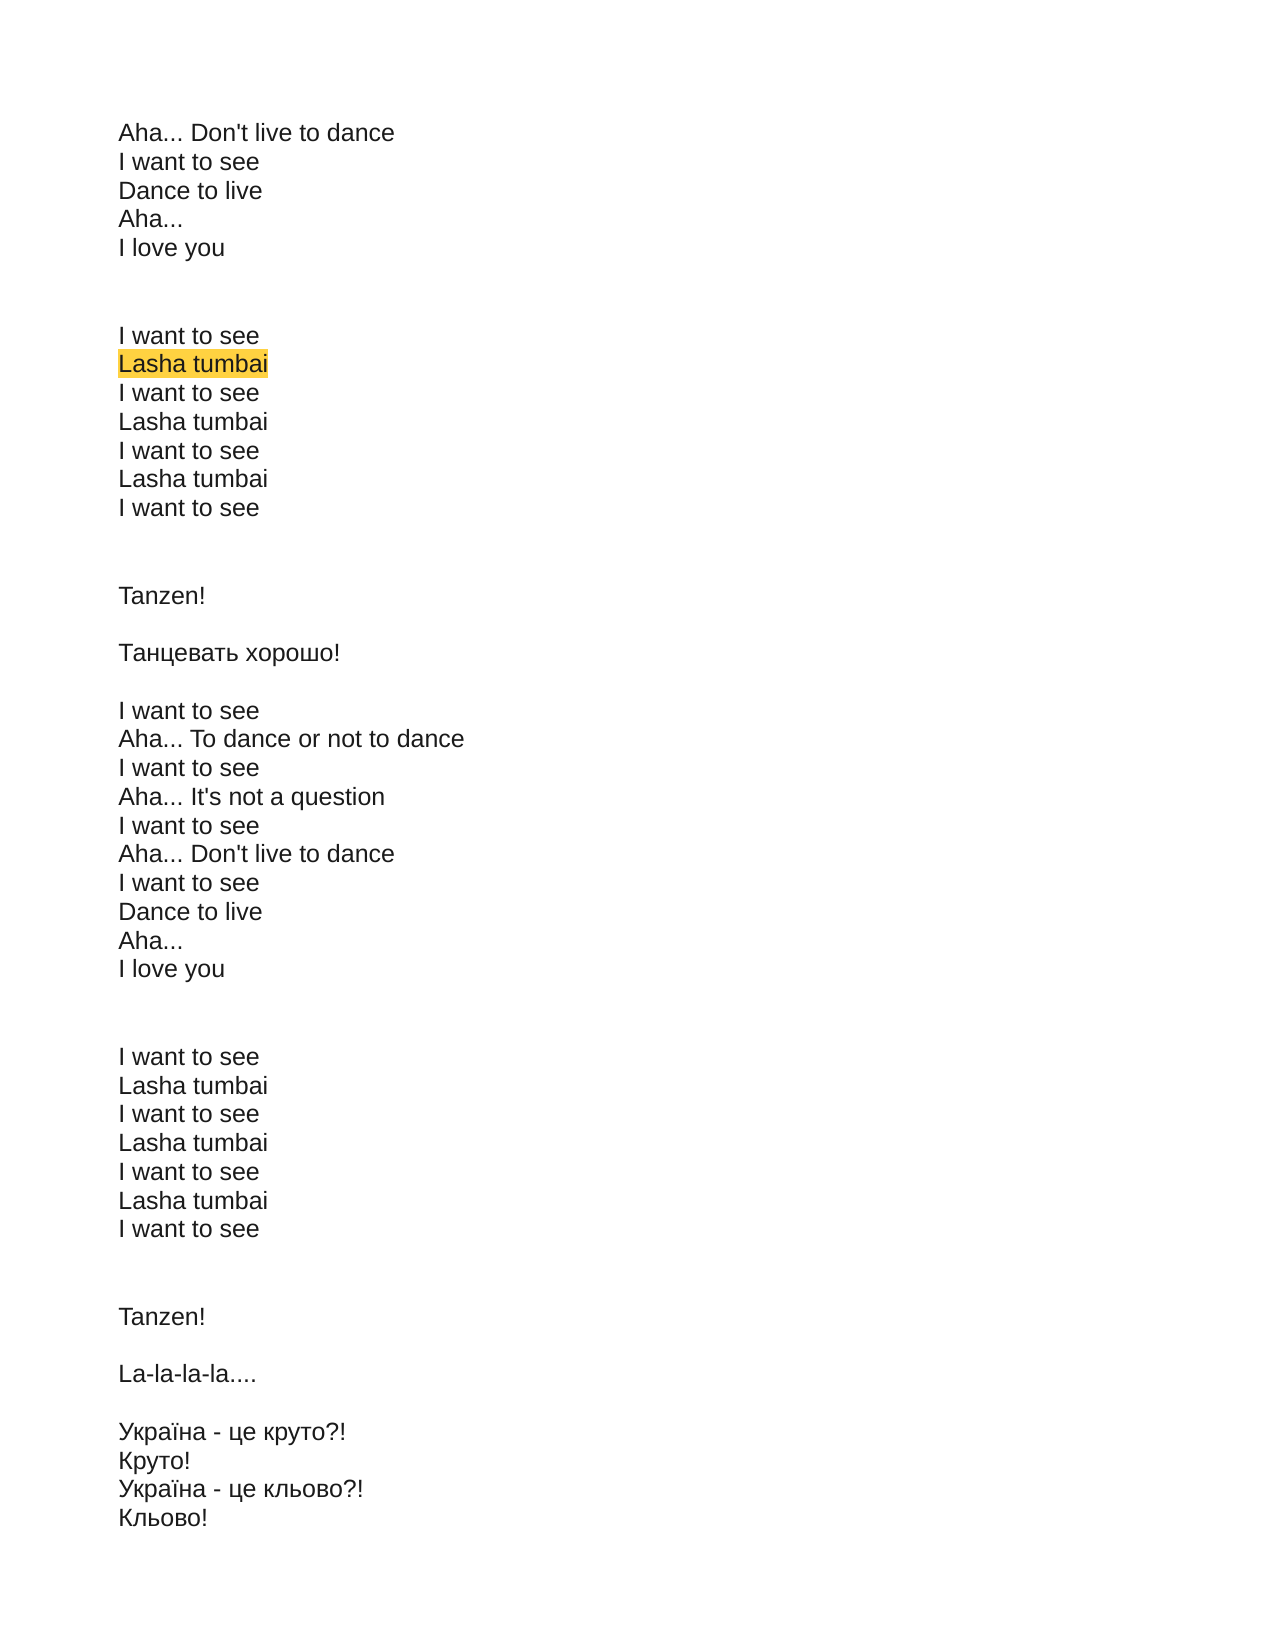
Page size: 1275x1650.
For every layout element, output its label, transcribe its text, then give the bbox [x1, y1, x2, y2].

text Lasha tumbai [118, 349, 1157, 378]
text Танцевать хорошо! [118, 638, 1157, 667]
text Lasha tumbai [118, 1071, 1157, 1099]
text Україна - це кльово?! [118, 1474, 1157, 1503]
text Aha... To dance or not to dance [118, 724, 1157, 753]
text I want to see [118, 378, 1157, 407]
text I love you [118, 954, 1157, 983]
text I want to see [118, 753, 1157, 782]
text I want to see [118, 1027, 1157, 1071]
text La-la-la-la.... [118, 1359, 1157, 1388]
text I want to see [118, 493, 1157, 522]
text Круто! [118, 1446, 1157, 1474]
text Aha... Don't live to dance [118, 118, 1157, 147]
text Dance to live [118, 176, 1157, 204]
text Україна - це круто?! [118, 1417, 1157, 1446]
text Aha... Don't live to dance [118, 839, 1157, 868]
text Tanzen! [118, 1287, 1157, 1331]
text I want to see [118, 696, 1157, 724]
text I want to see [118, 868, 1157, 897]
text Aha... [118, 204, 1157, 233]
text I want to see [118, 147, 1157, 176]
text Lasha tumbai [118, 1186, 1157, 1214]
text I want to see [118, 306, 1157, 349]
text Aha... It's not a question [118, 782, 1157, 811]
text Aha... [118, 926, 1157, 954]
text Dance to live [118, 897, 1157, 926]
text I want to see [118, 811, 1157, 839]
text Кльово! [118, 1503, 1157, 1532]
text I want to see [118, 1099, 1157, 1128]
text I want to see [118, 1214, 1157, 1243]
text I want to see [118, 1157, 1157, 1186]
text I want to see [118, 436, 1157, 464]
text Lasha tumbai [118, 407, 1157, 436]
text I love you [118, 233, 1157, 262]
text Lasha tumbai [118, 464, 1157, 493]
text Lasha tumbai [118, 1128, 1157, 1157]
text Tanzen! [118, 566, 1157, 609]
